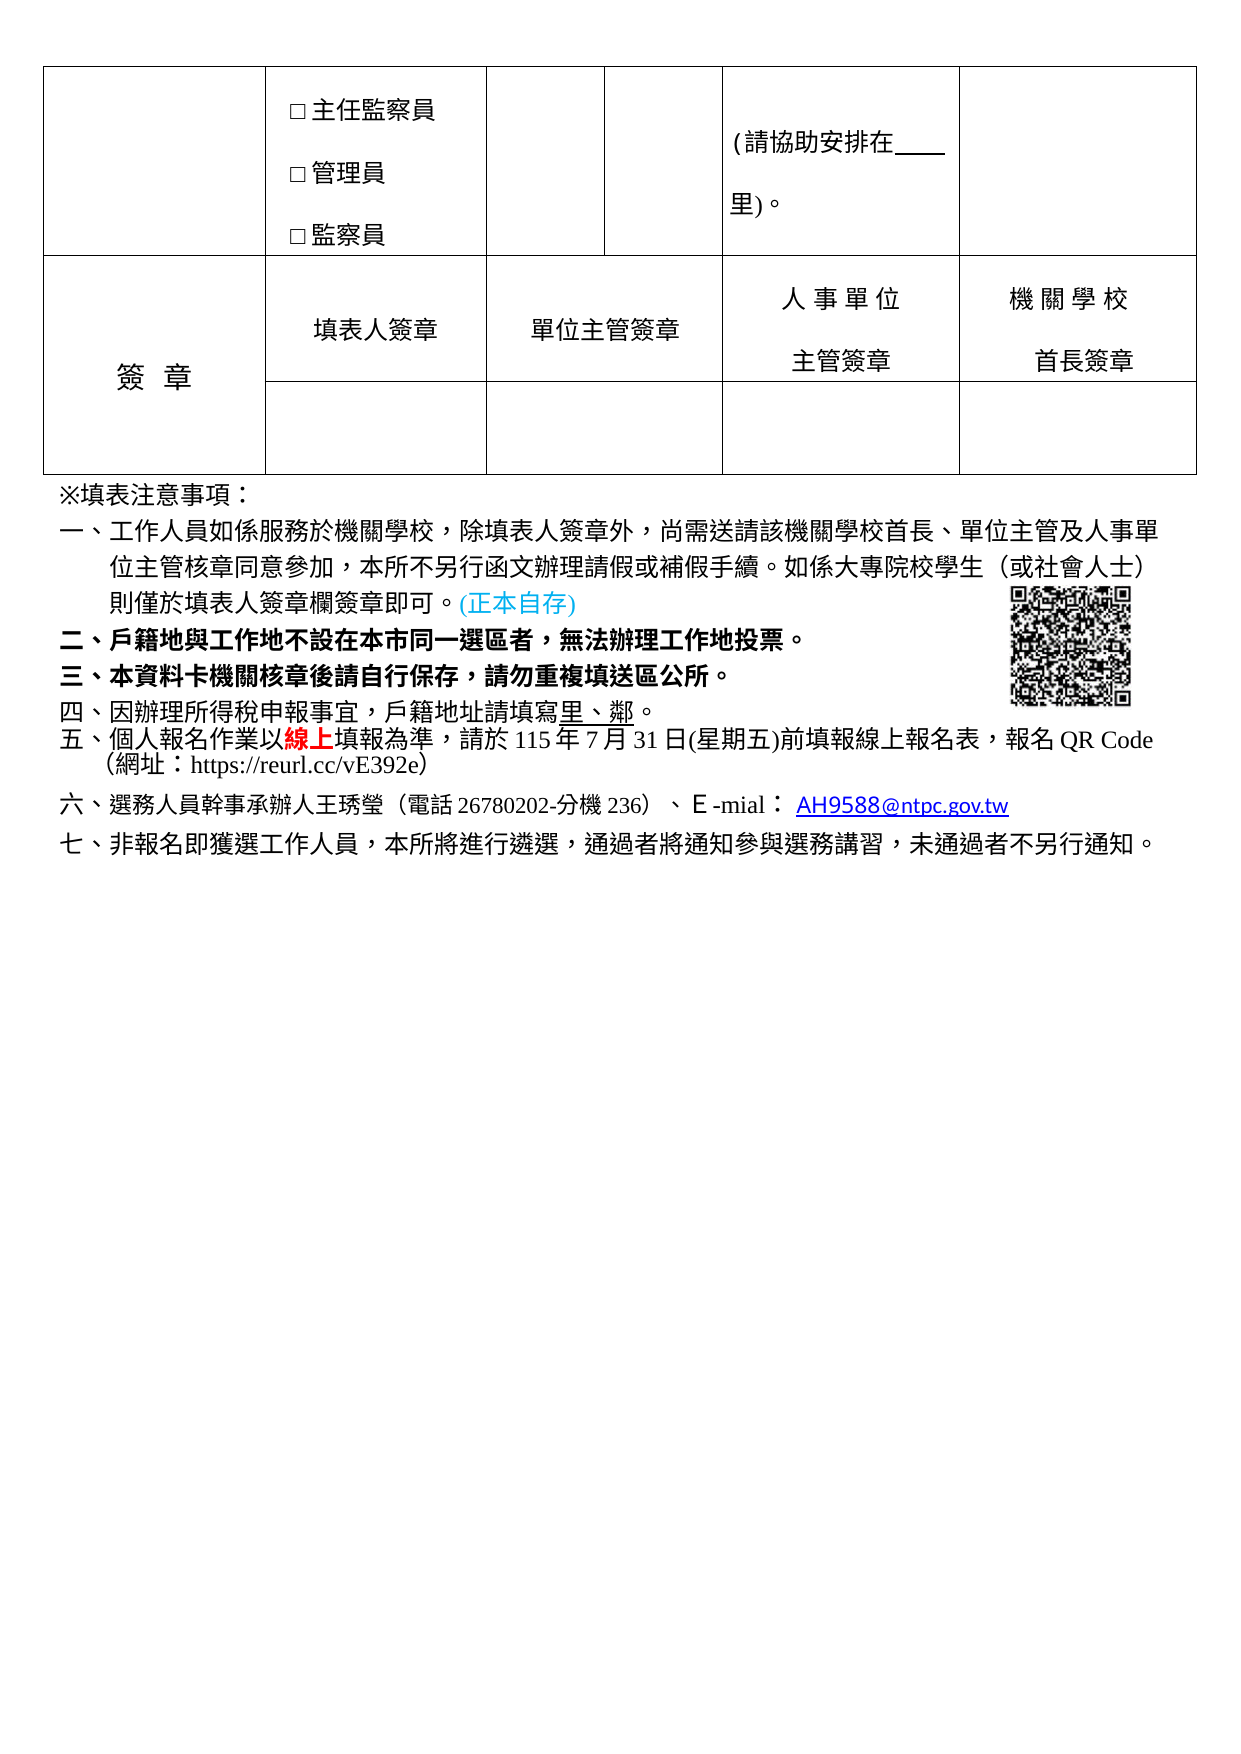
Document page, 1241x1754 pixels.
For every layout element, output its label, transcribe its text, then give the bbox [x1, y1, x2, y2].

text [1132, 656, 1181, 693]
table_cell [605, 67, 722, 255]
table_cell 人 事 單 位 主管簽章 [723, 256, 959, 381]
text 四、因辦理所得稅申報事宜，戶籍地址請填寫里、鄰。 [59, 693, 1181, 729]
table_cell [266, 382, 486, 474]
text [1132, 620, 1181, 656]
table_cell 單位主管簽章 [487, 256, 722, 381]
text 二、戶籍地與工作地不設在本市同一選區者，無法辦理工作地投票。 [59, 620, 1007, 656]
table_cell □ 主任監察員 □ 管理員 □ 監察員 [266, 67, 486, 255]
table_cell [487, 67, 604, 255]
table_cell [44, 67, 265, 255]
text ※填表注意事項： [59, 475, 1181, 511]
text 六、選務人員幹事承辦人王琇瑩（電話26780202-分機236）、Ｅ-mial： AH9588@ntpc.gov.tw [59, 793, 1181, 818]
text 五、個人報名作業以線上填報為準，請於115年7月31日(星期五)前填報線上報名表，報名QR Code （網址：https://reurl.cc/vE392e） [59, 729, 1181, 779]
table_cell [487, 382, 722, 474]
text 一、工作人員如係服務於機關學校，除填表人簽章外，尚需送請該機關學校首長、單位主管及人事單位主管核章同意參加，本所不另行函文辦理請假或補假手續。如係大專院校學生（或社會人士）則僅於填表人簽章欄簽章即可。(正本自存) [59, 511, 1181, 620]
table_cell [960, 382, 1196, 474]
table_cell 機 關 學 校 首長簽章 [960, 256, 1196, 381]
table_cell 填表人簽章 [266, 256, 486, 381]
table_cell [723, 382, 959, 474]
table_cell (請協助安排在 里)。 [723, 67, 959, 255]
text 三、本資料卡機關核章後請自行保存，請勿重複填送區公所。 [59, 656, 1007, 693]
text 七、非報名即獲選工作人員，本所將進行遴選，通過者將通知參與選務講習，未通過者不另行通知。 [59, 833, 1181, 858]
table_cell [960, 67, 1196, 255]
table_cell 簽章 [44, 256, 265, 474]
